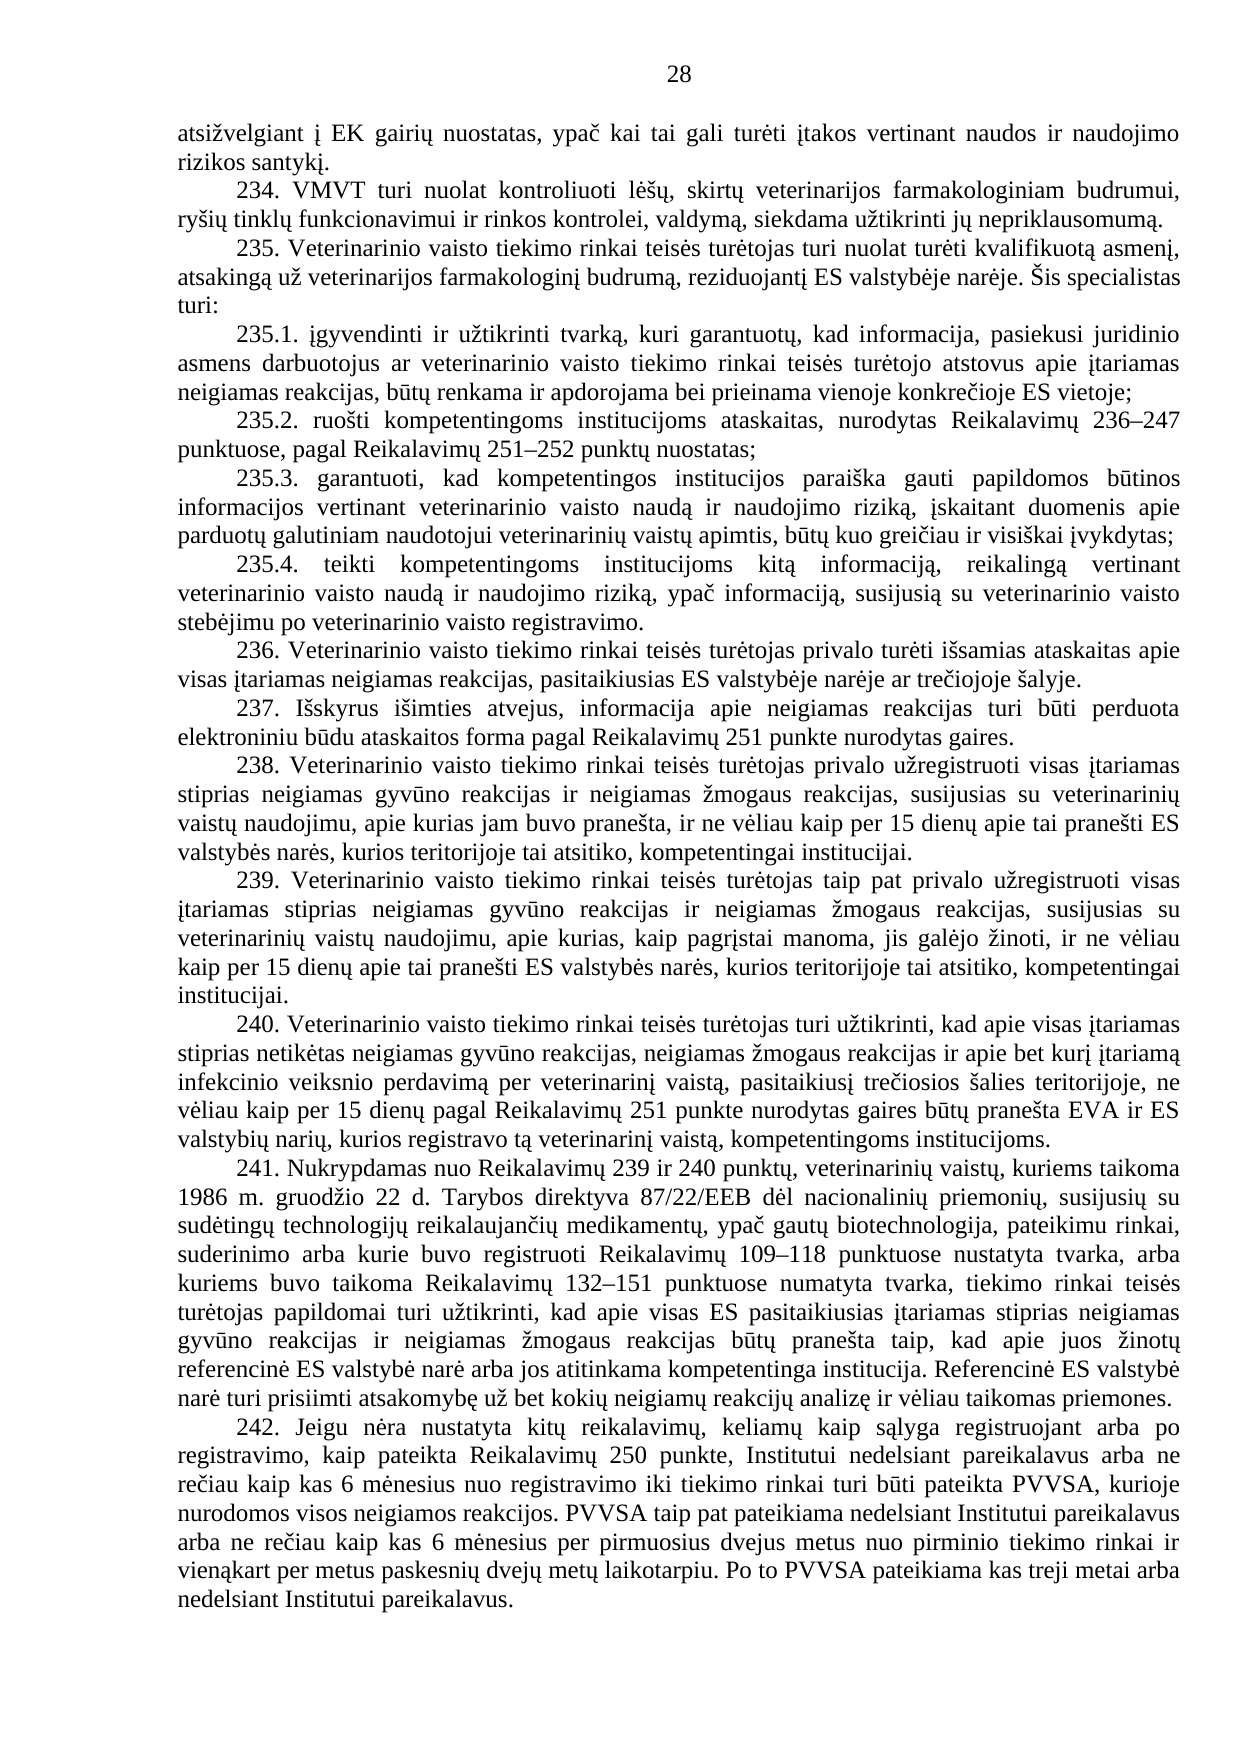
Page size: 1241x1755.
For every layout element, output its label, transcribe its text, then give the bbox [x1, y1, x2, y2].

text 237. Išskyrus išimties atvejus, informacija apie neigiamas reakcijas turi būti perduota elektroniniu būdu ataskaitos forma pagal Reikalavimų 251 punkte nurodytas gaires. [177, 693, 1181, 751]
text 235.4. teikti kompetentingoms institucijoms kitą informaciją, reikalingą vertinant veterinarinio vaisto naudą ir naudojimo riziką, ypač informaciją, susijusią su veterinarinio vaisto stebėjimu po veterinarinio vaisto registravimo. [177, 549, 1181, 636]
text atsižvelgiant į EK gairių nuostatas, ypač kai tai gali turėti įtakos vertinant naudos ir naudojimo rizikos santykį. [177, 118, 1181, 176]
text 241. Nukrypdamas nuo Reikalavimų 239 ir 240 punktų, veterinarinių vaistų, kuriems taikoma 1986 m. gruodžio 22 d. Tarybos direktyva 87/22/EEB dėl nacionalinių priemonių, susijusių su sudėtingų technologijų reikalaujančių medikamentų, ypač gautų biotechnologija, pateikimu rinkai, suderinimo arba kurie buvo registruoti Reikalavimų 109–118 punktuose nustatyta tvarka, arba kuriems buvo taikoma Reikalavimų 132–151 punktuose numatyta tvarka, tiekimo rinkai teisės turėtojas papildomai turi užtikrinti, kad apie visas ES pasitaikiusias įtariamas stiprias neigiamas gyvūno reakcijas ir neigiamas žmogaus reakcijas būtų pranešta taip, kad apie juos žinotų referencinė ES valstybė narė arba jos atitinkama kompetentinga institucija. Referencinė ES valstybė narė turi prisiimti atsakomybę už bet kokių neigiamų reakcijų analizę ir vėliau taikomas priemones. [177, 1153, 1181, 1412]
text 235.1. įgyvendinti ir užtikrinti tvarką, kuri garantuotų, kad informacija, pasiekusi juridinio asmens darbuotojus ar veterinarinio vaisto tiekimo rinkai teisės turėtojo atstovus apie įtariamas neigiamas reakcijas, būtų renkama ir apdorojama bei prieinama vienoje konkrečioje ES vietoje; [177, 319, 1181, 406]
text 235. Veterinarinio vaisto tiekimo rinkai teisės turėtojas turi nuolat turėti kvalifikuotą asmenį, atsakingą už veterinarijos farmakologinį budrumą, reziduojantį ES valstybėje narėje. Šis specialistas turi: [177, 233, 1181, 319]
text 235.3. garantuoti, kad kompetentingos institucijos paraiška gauti papildomos būtinos informacijos vertinant veterinarinio vaisto naudą ir naudojimo riziką, įskaitant duomenis apie parduotų galutiniam naudotojui veterinarinių vaistų apimtis, būtų kuo greičiau ir visiškai įvykdytas; [177, 463, 1181, 549]
text 242. Jeigu nėra nustatyta kitų reikalavimų, keliamų kaip sąlyga registruojant arba po registravimo, kaip pateikta Reikalavimų 250 punkte, Institutui nedelsiant pareikalavus arba ne rečiau kaip kas 6 mėnesius nuo registravimo iki tiekimo rinkai turi būti pateikta PVVSA, kurioje nurodomos visos neigiamos reakcijos. PVVSA taip pat pateikiama nedelsiant Institutui pareikalavus arba ne rečiau kaip kas 6 mėnesius per pirmuosius dvejus metus nuo pirminio tiekimo rinkai ir vienąkart per metus paskesnių dvejų metų laikotarpiu. Po to PVVSA pateikiama kas treji metai arba nedelsiant Institutui pareikalavus. [177, 1412, 1181, 1613]
text 234. VMVT turi nuolat kontroliuoti lėšų, skirtų veterinarijos farmakologiniam budrumui, ryšių tinklų funkcionavimui ir rinkos kontrolei, valdymą, siekdama užtikrinti jų nepriklausomumą. [177, 176, 1181, 233]
text 238. Veterinarinio vaisto tiekimo rinkai teisės turėtojas privalo užregistruoti visas įtariamas stiprias neigiamas gyvūno reakcijas ir neigiamas žmogaus reakcijas, susijusias su veterinarinių vaistų naudojimu, apie kurias jam buvo pranešta, ir ne vėliau kaip per 15 dienų apie tai pranešti ES valstybės narės, kurios teritorijoje tai atsitiko, kompetentingai institucijai. [177, 751, 1181, 866]
text 239. Veterinarinio vaisto tiekimo rinkai teisės turėtojas taip pat privalo užregistruoti visas įtariamas stiprias neigiamas gyvūno reakcijas ir neigiamas žmogaus reakcijas, susijusias su veterinarinių vaistų naudojimu, apie kurias, kaip pagrįstai manoma, jis galėjo žinoti, ir ne vėliau kaip per 15 dienų apie tai pranešti ES valstybės narės, kurios teritorijoje tai atsitiko, kompetentingai institucijai. [177, 866, 1181, 1009]
text 235.2. ruošti kompetentingoms institucijoms ataskaitas, nurodytas Reikalavimų 236–247 punktuose, pagal Reikalavimų 251–252 punktų nuostatas; [177, 406, 1181, 463]
text 236. Veterinarinio vaisto tiekimo rinkai teisės turėtojas privalo turėti išsamias ataskaitas apie visas įtariamas neigiamas reakcijas, pasitaikiusias ES valstybėje narėje ar trečiojoje šalyje. [177, 636, 1181, 693]
text 240. Veterinarinio vaisto tiekimo rinkai teisės turėtojas turi užtikrinti, kad apie visas įtariamas stiprias netikėtas neigiamas gyvūno reakcijas, neigiamas žmogaus reakcijas ir apie bet kurį įtariamą infekcinio veiksnio perdavimą per veterinarinį vaistą, pasitaikiusį trečiosios šalies teritorijoje, ne vėliau kaip per 15 dienų pagal Reikalavimų 251 punkte nurodytas gaires būtų pranešta EVA ir ES valstybių narių, kurios registravo tą veterinarinį vaistą, kompetentingoms institucijoms. [177, 1009, 1181, 1153]
